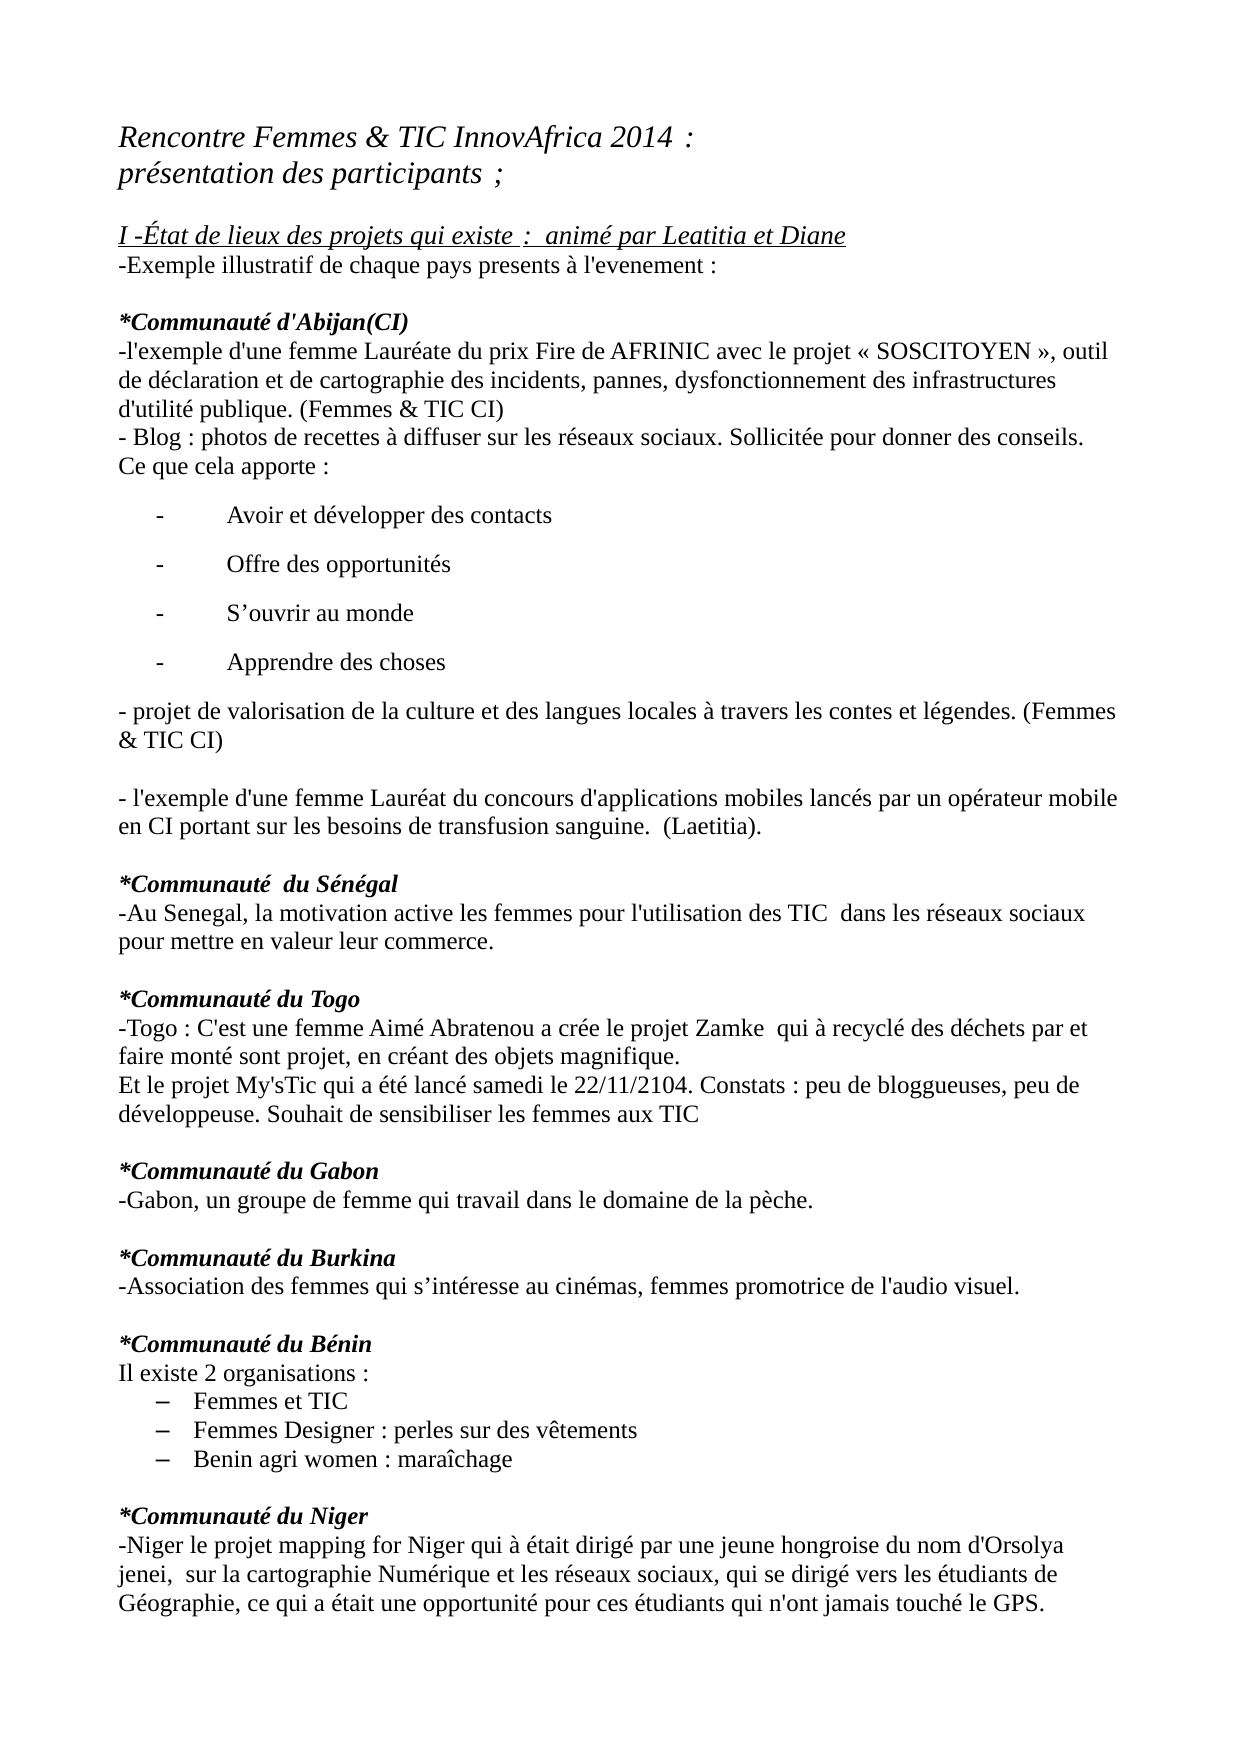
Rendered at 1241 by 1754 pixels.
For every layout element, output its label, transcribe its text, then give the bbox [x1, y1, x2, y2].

text *Communauté du Gabon [118, 1156, 1122, 1185]
text - Apprendre des choses [156, 647, 1122, 676]
text *Communauté du Sénégal [118, 869, 1122, 898]
list Femmes Designer : perles sur des vêtements [156, 1415, 1122, 1444]
text - projet de valorisation de la culture et des langues locales à travers les contes et légendes. (Femmes & TIC CI) [118, 696, 1122, 754]
text *Communauté du Bénin [118, 1329, 1122, 1358]
text - l'exemple d'une femme Lauréat du concours d'applications mobiles lancés par un opérateur mobile en CI portant sur les besoins de transfusion sanguine. (Laetitia). [118, 783, 1122, 840]
text Il existe 2 organisations : [118, 1358, 1122, 1386]
text - Avoir et développer des contacts [156, 500, 1122, 529]
text -Togo : C'est une femme Aimé Abratenou a crée le projet Zamke qui à recyclé des déchets par et faire monté sont projet, en créant des objets magnifique. [118, 1013, 1122, 1070]
text I -État de lieux des projets qui existe : animé par Leatitia et Diane [118, 219, 1122, 250]
text *Communauté du Togo [118, 984, 1122, 1013]
text *Communauté d'Abijan(CI) [118, 307, 1122, 336]
text - Offre des opportunités [156, 549, 1122, 578]
text - Blog : photos de recettes à diffuser sur les réseaux sociaux. Sollicitée pour donner des conseils. [118, 422, 1122, 451]
list Femmes et TIC [156, 1386, 1122, 1415]
text Rencontre Femmes & TIC InnovAfrica 2014 : [118, 118, 1122, 154]
list Benin agri women : maraîchage [156, 1444, 1122, 1473]
text -Exemple illustratif de chaque pays presents à l'evenement : [118, 250, 1122, 279]
text -Gabon, un groupe de femme qui travail dans le domaine de la pèche. [118, 1185, 1122, 1214]
text -Au Senegal, la motivation active les femmes pour l'utilisation des TIC dans les réseaux sociaux pour mettre en valeur leur commerce. [118, 898, 1122, 955]
text -Association des femmes qui s’intéresse au cinémas, femmes promotrice de l'audio visuel. [118, 1271, 1122, 1300]
text -l'exemple d'une femme Lauréate du prix Fire de AFRINIC avec le projet « SOSCITOYEN », outil de déclaration et de cartographie des incidents, pannes, dysfonctionnement des infrastructures d'utilité publique. (Femmes & TIC CI) [118, 336, 1122, 422]
text Et le projet My'sTic qui a été lancé samedi le 22/11/2104. Constats : peu de bloggueuses, peu de développeuse. Souhait de sensibiliser les femmes aux TIC [118, 1070, 1122, 1128]
text présentation des participants ; [118, 154, 1122, 190]
text Ce que cela apporte : [118, 451, 1122, 480]
text -Niger le projet mapping for Niger qui à était dirigé par une jeune hongroise du nom d'Orsolya jenei, sur la cartographie Numérique et les réseaux sociaux, qui se dirigé vers les étudiants de Géographie, ce qui a était une opportunité pour ces étudiants qui n'ont jamais touché le GPS. [118, 1530, 1122, 1616]
text - S’ouvrir au monde [156, 598, 1122, 627]
text *Communauté du Burkina [118, 1243, 1122, 1271]
text *Communauté du Niger [118, 1501, 1122, 1530]
